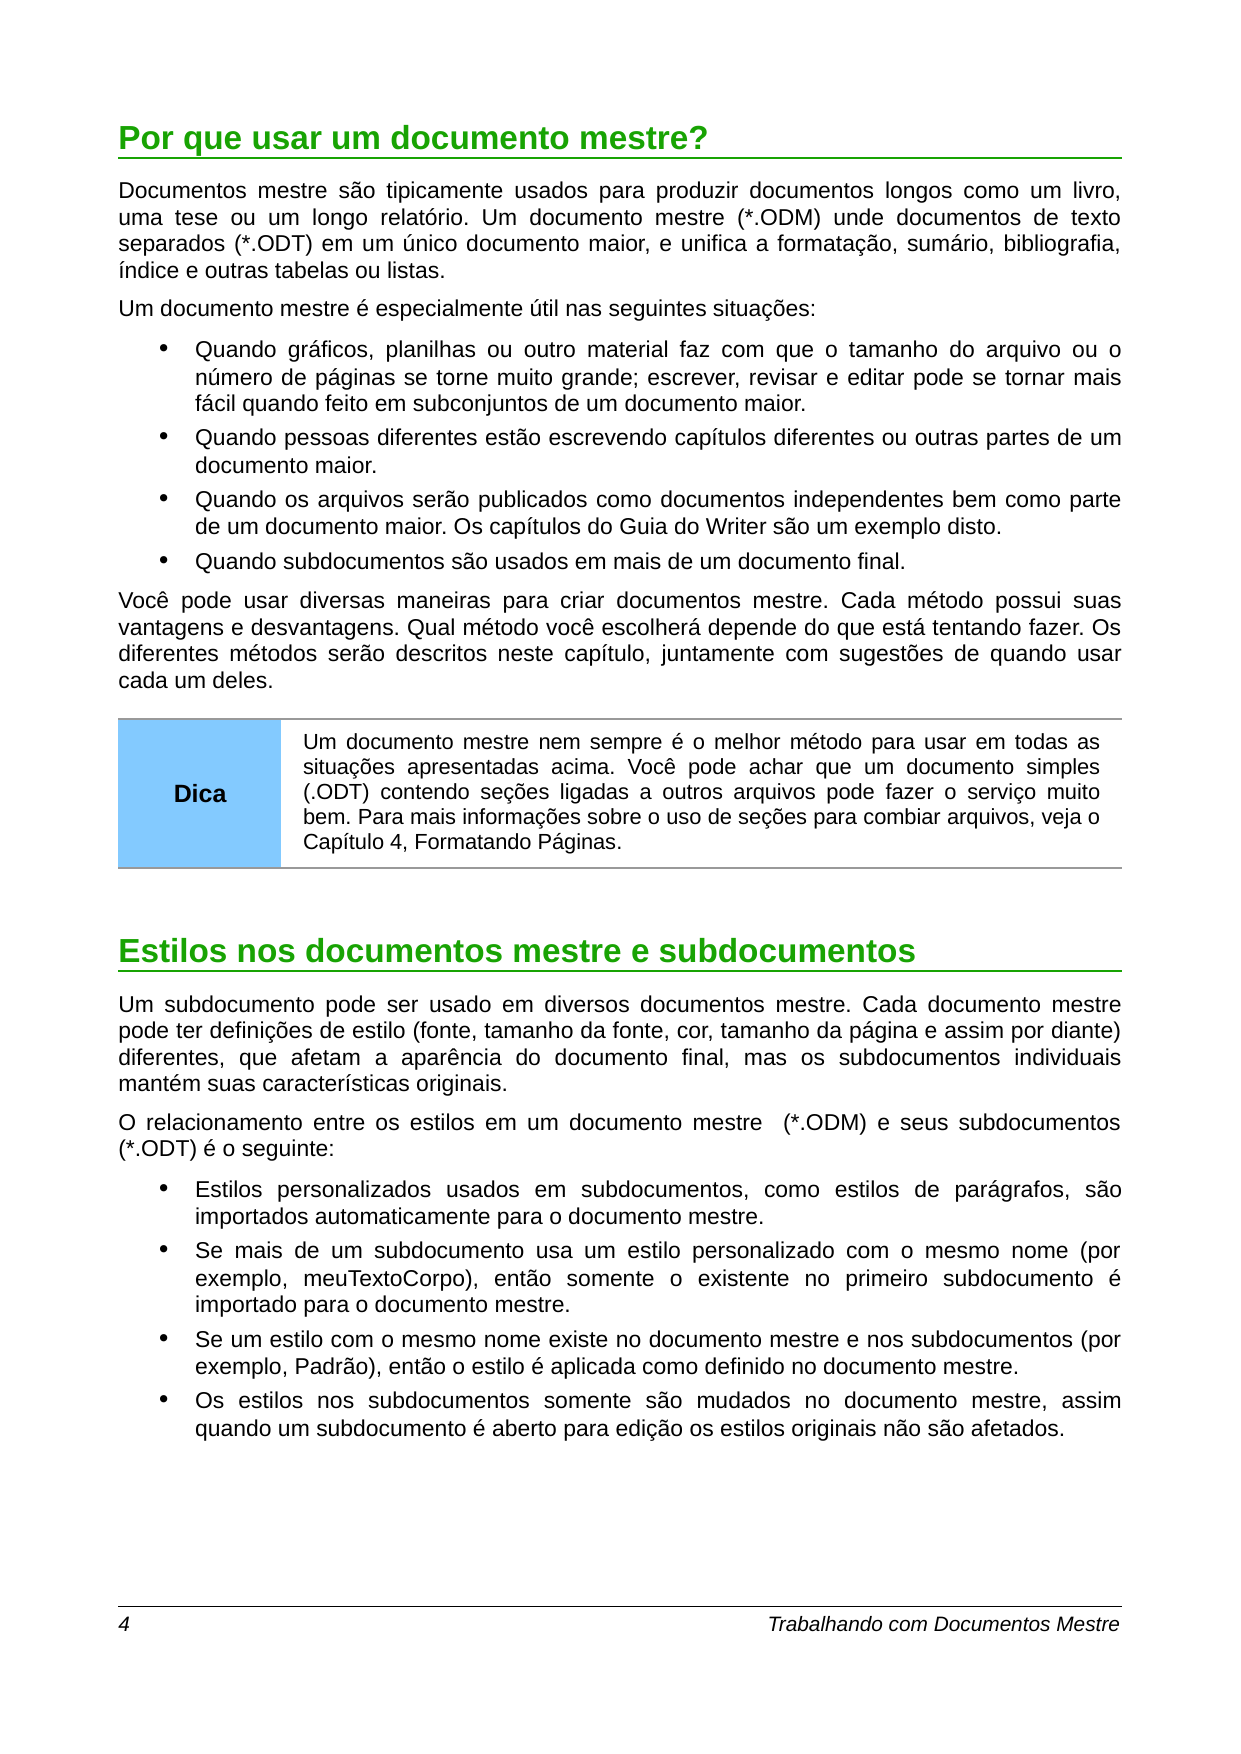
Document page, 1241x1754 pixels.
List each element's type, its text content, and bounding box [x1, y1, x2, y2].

list Se um estilo com o mesmo nome existe no documento mestre e nos subdocumentos (por exemplo, Padrão), então o estilo é aplicada como definido no documento mestre. [156, 1324, 1122, 1379]
list Quando gráficos, planilhas ou outro material faz com que o tamanho do arquivo ou o número de páginas se torne muito grande; escrever, revisar e editar pode se tornar mais fácil quando feito em subconjuntos de um documento maior. [156, 334, 1122, 416]
text Você pode usar diversas maneiras para criar documentos mestre. Cada método possui suas vantagens e desvantagens. Qual método você escolherá depende do que está tentando fazer. Os diferentes métodos serão descritos neste capítulo, juntamente com sugestões de quando usar cada um deles. [118, 587, 1122, 693]
list Quando os arquivos serão publicados como documentos independentes bem como parte de um documento maior. Os capítulos do Guia do Writer são um exemplo disto. [156, 484, 1122, 540]
subtitle Por que usar um documento mestre? [118, 118, 1122, 157]
list Os estilos nos subdocumentos somente são mudados no documento mestre, assim quando um subdocumento é aberto para edição os estilos originais não são afetados. [156, 1386, 1122, 1441]
list Quando pessoas diferentes estão escrevendo capítulos diferentes ou outras partes de um documento maior. [156, 422, 1122, 478]
subtitle Estilos nos documentos mestre e subdocumentos [118, 931, 1122, 970]
text O relacionamento entre os estilos em um documento mestre (*.ODM) e seus subdocumentos (*.ODT) é o seguinte: [118, 1109, 1122, 1161]
text Um subdocumento pode ser usado em diversos documentos mestre. Cada documento mestre pode ter definições de estilo (fonte, tamanho da fonte, cor, tamanho da página e assim por diante) diferentes, que afetam a aparência do documento final, mas os subdocumentos individuais mantém suas características originais. [118, 991, 1122, 1096]
list Se mais de um subdocumento usa um estilo personalizado com o mesmo nome (por exemplo, meuTextoCorpo), então somente o existente no primeiro subdocumento é importado para o documento mestre. [156, 1236, 1122, 1317]
table_header Dica [118, 720, 281, 867]
list Quando subdocumentos são usados em mais de um documento final. [156, 546, 1122, 575]
text Documentos mestre são tipicamente usados para produzir documentos longos como um livro, uma tese ou um longo relatório. Um documento mestre (*.ODM) unde documentos de texto separados (*.ODT) em um único documento maior, e unifica a formatação, sumário, bibliografia, índice e outras tabelas ou listas. [118, 177, 1122, 283]
text Um documento mestre é especialmente útil nas seguintes situações: [118, 295, 1122, 322]
table_header Um documento mestre nem sempre é o melhor método para usar em todas as situações apresentadas acima. Você pode achar que um documento simples (.ODT) contendo seções ligadas a outros arquivos pode fazer o serviço muito bem. Para mais informações sobre o uso de seções para combiar arquivos, veja o Capítulo 4, Formatando Páginas. [281, 720, 1122, 867]
list Estilos personalizados usados em subdocumentos, como estilos de parágrafos, são importados automaticamente para o documento mestre. [156, 1174, 1122, 1229]
